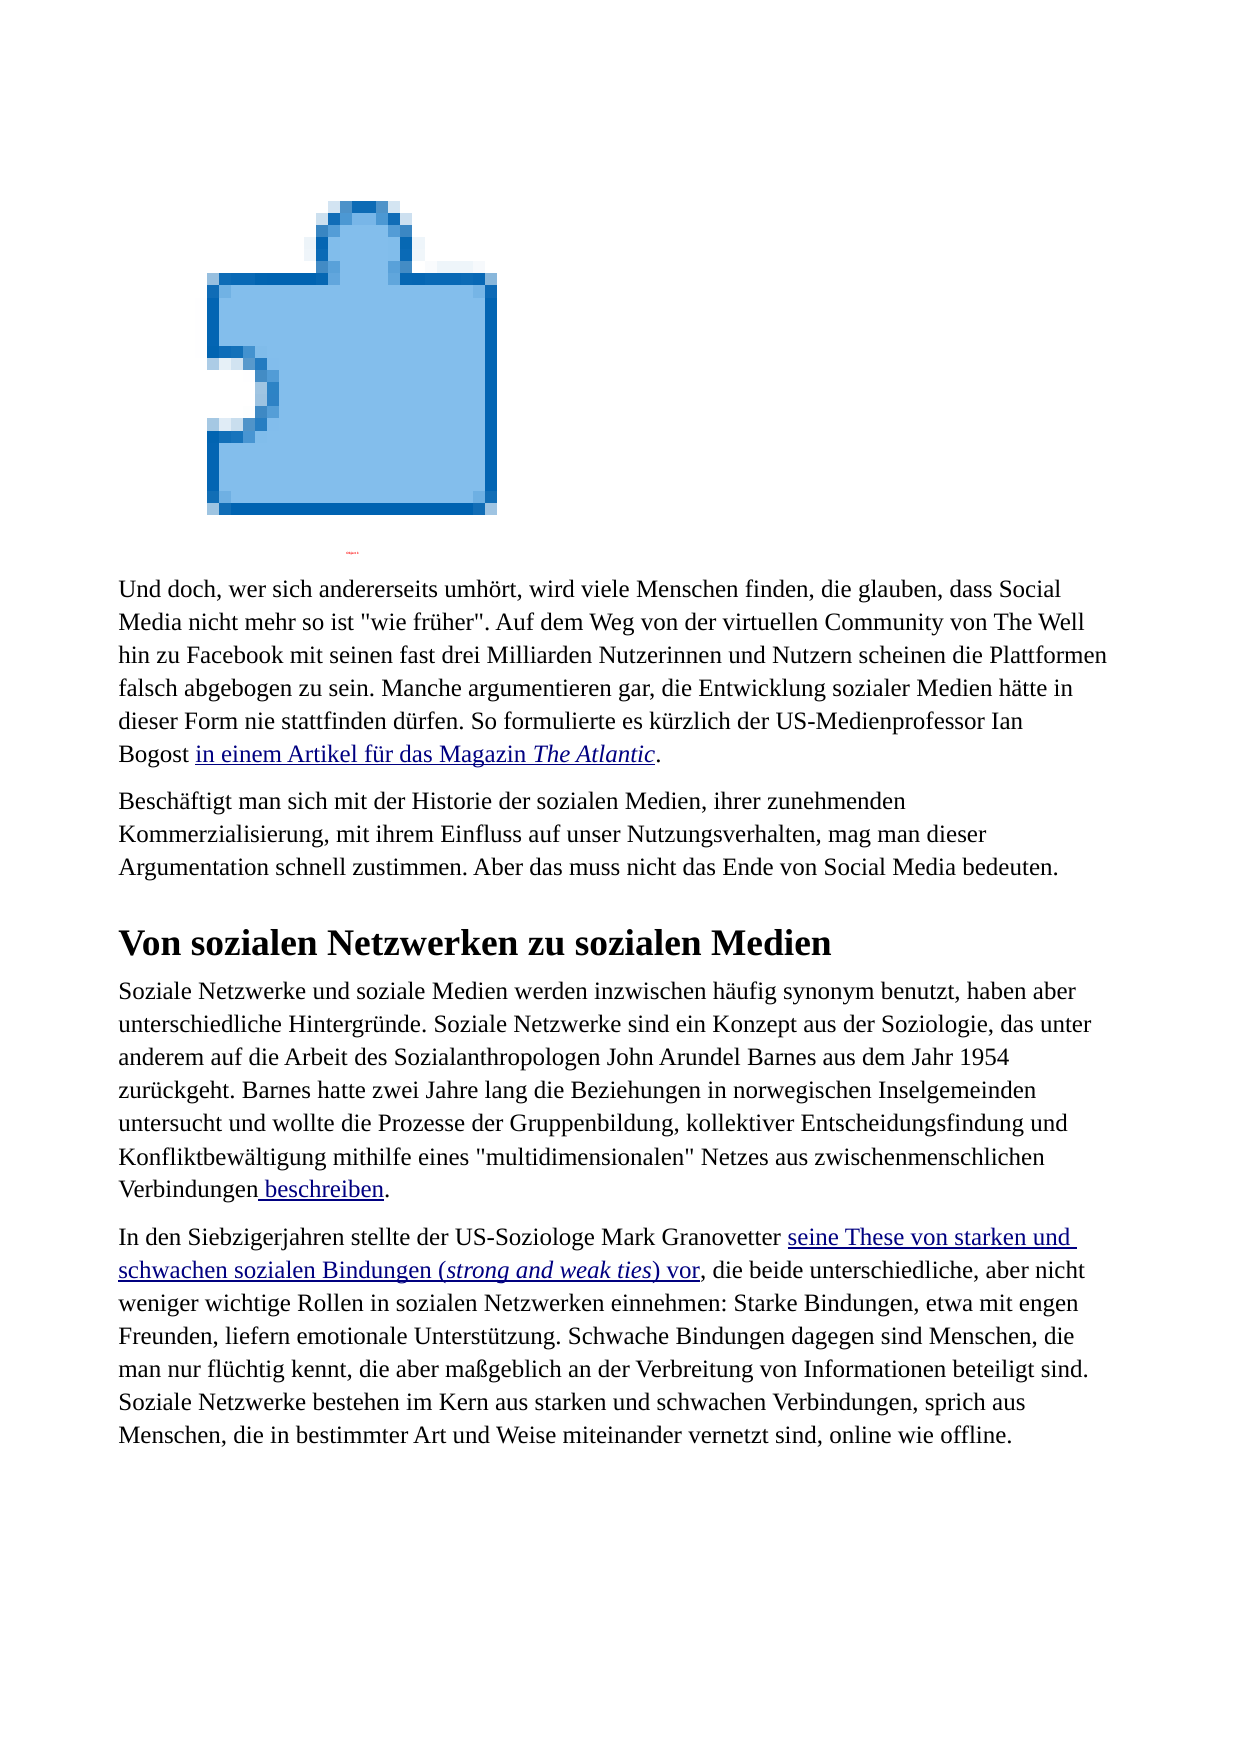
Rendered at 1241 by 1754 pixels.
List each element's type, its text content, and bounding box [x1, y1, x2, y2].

text In den Siebzigerjahren stellte der US-Soziologe Mark Granovetter seine These von starken und schwachen sozialen Bindungen (strong and weak ties) vor, die beide unterschiedliche, aber nicht weniger wichtige Rollen in sozialen Netzwerken einnehmen: Starke Bindungen, etwa mit engen Freunden, liefern emotionale Unterstützung. Schwache Bindungen dagegen sind Menschen, die man nur flüchtig kennt, die aber maßgeblich an der Verbreitung von Informationen beteiligt sind. Soziale Netzwerke bestehen im Kern aus starken und schwachen Verbindungen, sprich aus Menschen, die in bestimmter Art und Weise miteinander vernetzt sind, online wie offline. [118, 1222, 1122, 1449]
text Beschäftigt man sich mit der Historie der sozialen Medien, ihrer zunehmenden Kommerzialisierung, mit ihrem Einfluss auf unser Nutzungsverhalten, mag man dieser Argumentation schnell zustimmen. Aber das muss nicht das Ende von Social Media bedeuten. [118, 786, 1122, 881]
text Soziale Netzwerke und soziale Medien werden inzwischen häufig synonym benutzt, haben aber unterschiedliche Hintergründe. Soziale Netzwerke sind ein Konzept aus der Soziologie, das unter anderem auf die Arbeit des Sozialanthropologen John Arundel Barnes aus dem Jahr 1954 zurückgeht. Barnes hatte zwei Jahre lang die Beziehungen in norwegischen Inselgemeinden untersucht und wollte die Prozesse der Gruppenbildung, kollektiver Entscheidungsfindung und Konfliktbewältigung mithilfe eines "multidimensionalen" Netzes aus zwischenmenschlichen Verbindungen beschreiben. [118, 976, 1122, 1203]
subtitle Von sozialen Netzwerken zu sozialen Medien [118, 921, 1122, 964]
text Und doch, wer sich andererseits umhört, wird viele Menschen finden, die glauben, dass Social Media nicht mehr so ist "wie früher". Auf dem Weg von der virtuellen Community von The Well hin zu Facebook mit seinen fast drei Milliarden Nutzerinnen und Nutzern scheinen die Plattformen falsch abgebogen zu sein. Manche argumentieren gar, die Entwicklung sozialer Medien hätte in dieser Form nie stattfinden dürfen. So formulierte es kürzlich der US-Medienprofessor Ian Bogost in einem Artikel für das Magazin The Atlantic. [118, 574, 1122, 767]
